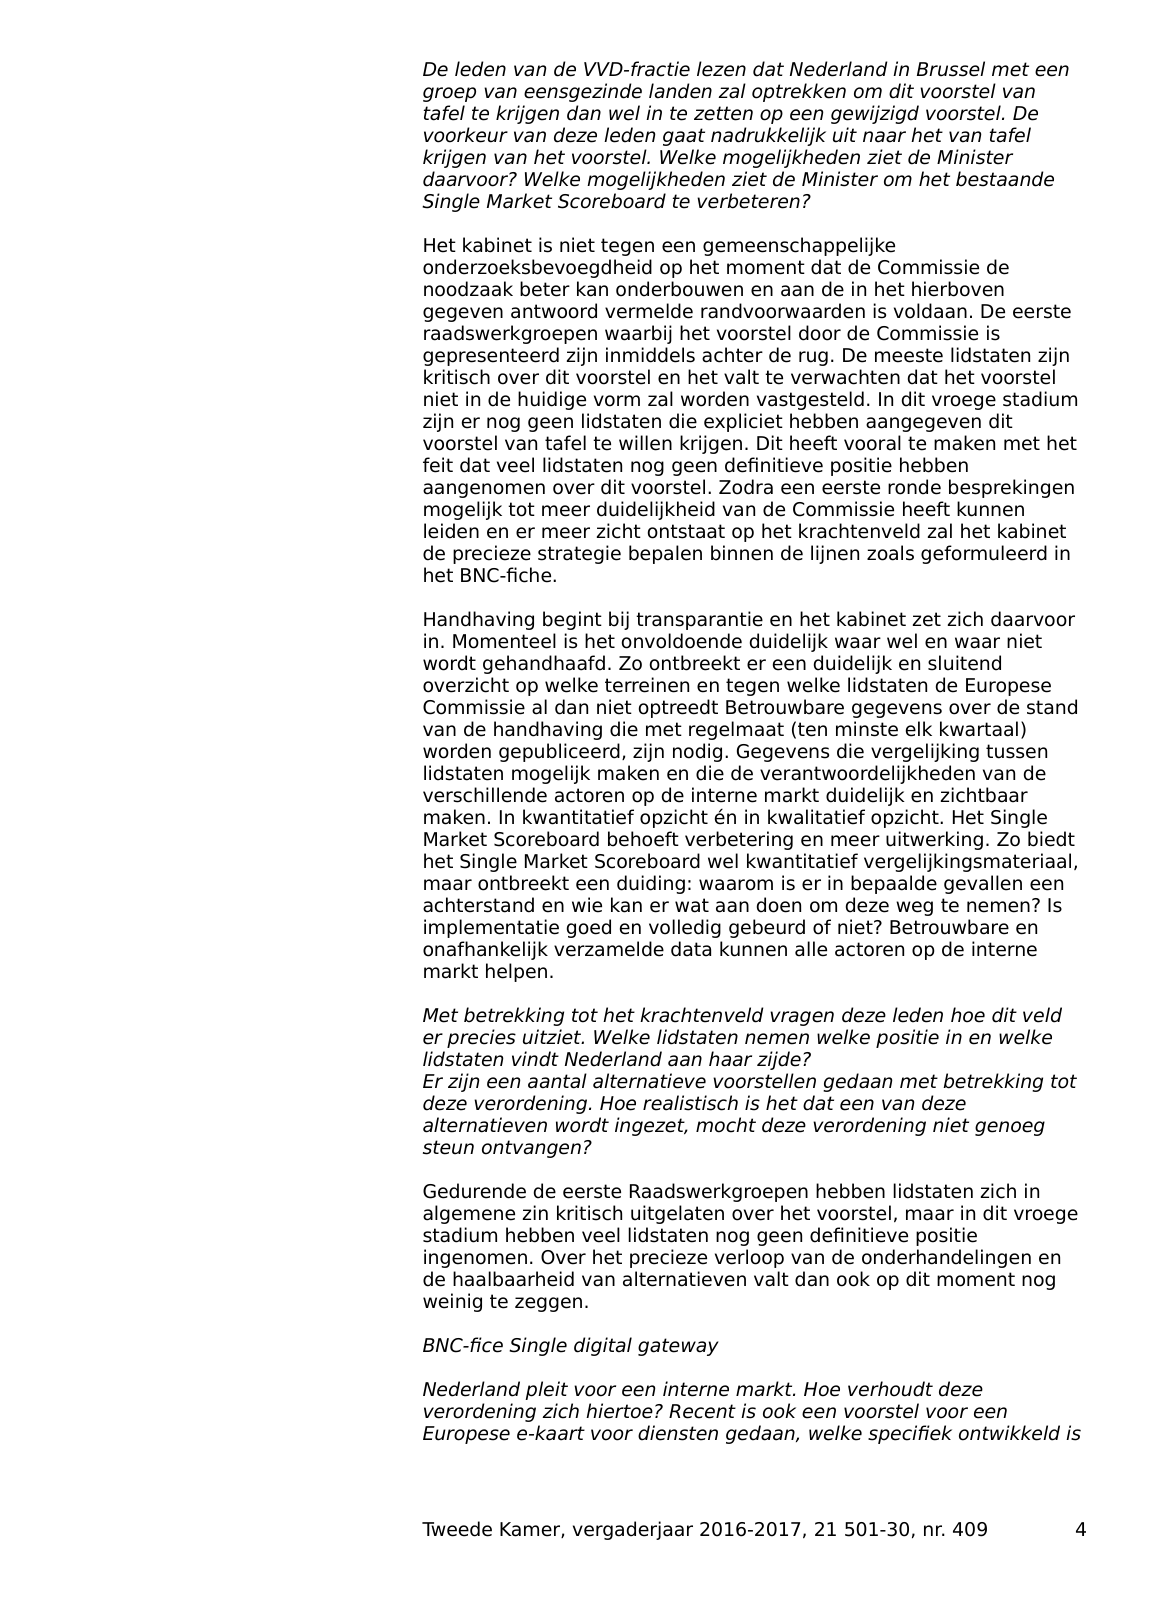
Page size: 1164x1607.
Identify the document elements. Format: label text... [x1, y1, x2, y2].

text Nederland pleit voor een interne markt. Hoe verhoudt deze verordening zich hiertoe? Recent is ook een voorstel voor een Europese e-kaart voor diensten gedaan, welke specifiek ontwikkeld is [422, 1379, 1087, 1445]
text Handhaving begint bij transparantie en het kabinet zet zich daarvoor in. Momenteel is het onvoldoende duidelijk waar wel en waar niet wordt gehandhaafd. Zo ontbreekt er een duidelijk en sluitend overzicht op welke terreinen en tegen welke lidstaten de Europese Commissie al dan niet optreedt Betrouwbare gegevens over de stand van de handhaving die met regelmaat (ten minste elk kwartaal) worden gepubliceerd, zijn nodig. Gegevens die vergelijking tussen lidstaten mogelijk maken en die de verantwoordelijkheden van de verschillende actoren op de interne markt duidelijk en zichtbaar maken. In kwantitatief opzicht én in kwalitatief opzicht. Het Single Market Scoreboard behoeft verbetering en meer uitwerking. Zo biedt het Single Market Scoreboard wel kwantitatief vergelijkingsmateriaal, maar ontbreekt een duiding: waarom is er in bepaalde gevallen een achterstand en wie kan er wat aan doen om deze weg te nemen? Is implementatie goed en volledig gebeurd of niet? Betrouwbare en onafhankelijk verzamelde data kunnen alle actoren op de interne markt helpen. [422, 609, 1087, 983]
text Gedurende de eerste Raadswerkgroepen hebben lidstaten zich in algemene zin kritisch uitgelaten over het voorstel, maar in dit vroege stadium hebben veel lidstaten nog geen definitieve positie ingenomen. Over het precieze verloop van de onderhandelingen en de haalbaarheid van alternatieven valt dan ook op dit moment nog weinig te zeggen. [422, 1181, 1087, 1313]
subtitle BNC-fice Single digital gateway [422, 1335, 1087, 1357]
text Het kabinet is niet tegen een gemeenschappelijke onderzoeksbevoegdheid op het moment dat de Commissie de noodzaak beter kan onderbouwen en aan de in het hierboven gegeven antwoord vermelde randvoorwaarden is voldaan. De eerste raadswerkgroepen waarbij het voorstel door de Commissie is gepresenteerd zijn inmiddels achter de rug. De meeste lidstaten zijn kritisch over dit voorstel en het valt te verwachten dat het voorstel niet in de huidige vorm zal worden vastgesteld. In dit vroege stadium zijn er nog geen lidstaten die expliciet hebben aangegeven dit voorstel van tafel te willen krijgen. Dit heeft vooral te maken met het feit dat veel lidstaten nog geen definitieve positie hebben aangenomen over dit voorstel. Zodra een eerste ronde besprekingen mogelijk tot meer duidelijkheid van de Commissie heeft kunnen leiden en er meer zicht ontstaat op het krachtenveld zal het kabinet de precieze strategie bepalen binnen de lijnen zoals geformuleerd in het BNC-fiche. [422, 235, 1087, 587]
text De leden van de VVD-fractie lezen dat Nederland in Brussel met een groep van eensgezinde landen zal optrekken om dit voorstel van tafel te krijgen dan wel in te zetten op een gewijzigd voorstel. De voorkeur van deze leden gaat nadrukkelijk uit naar het van tafel krijgen van het voorstel. Welke mogelijkheden ziet de Minister daarvoor? Welke mogelijkheden ziet de Minister om het bestaande Single Market Scoreboard te verbeteren? [422, 59, 1087, 213]
text Met betrekking tot het krachtenveld vragen deze leden hoe dit veld er precies uitziet. Welke lidstaten nemen welke positie in en welke lidstaten vindt Nederland aan haar zijde? [422, 1005, 1087, 1071]
text Er zijn een aantal alternatieve voorstellen gedaan met betrekking tot deze verordening. Hoe realistisch is het dat een van deze alternatieven wordt ingezet, mocht deze verordening niet genoeg steun ontvangen? [422, 1071, 1087, 1159]
